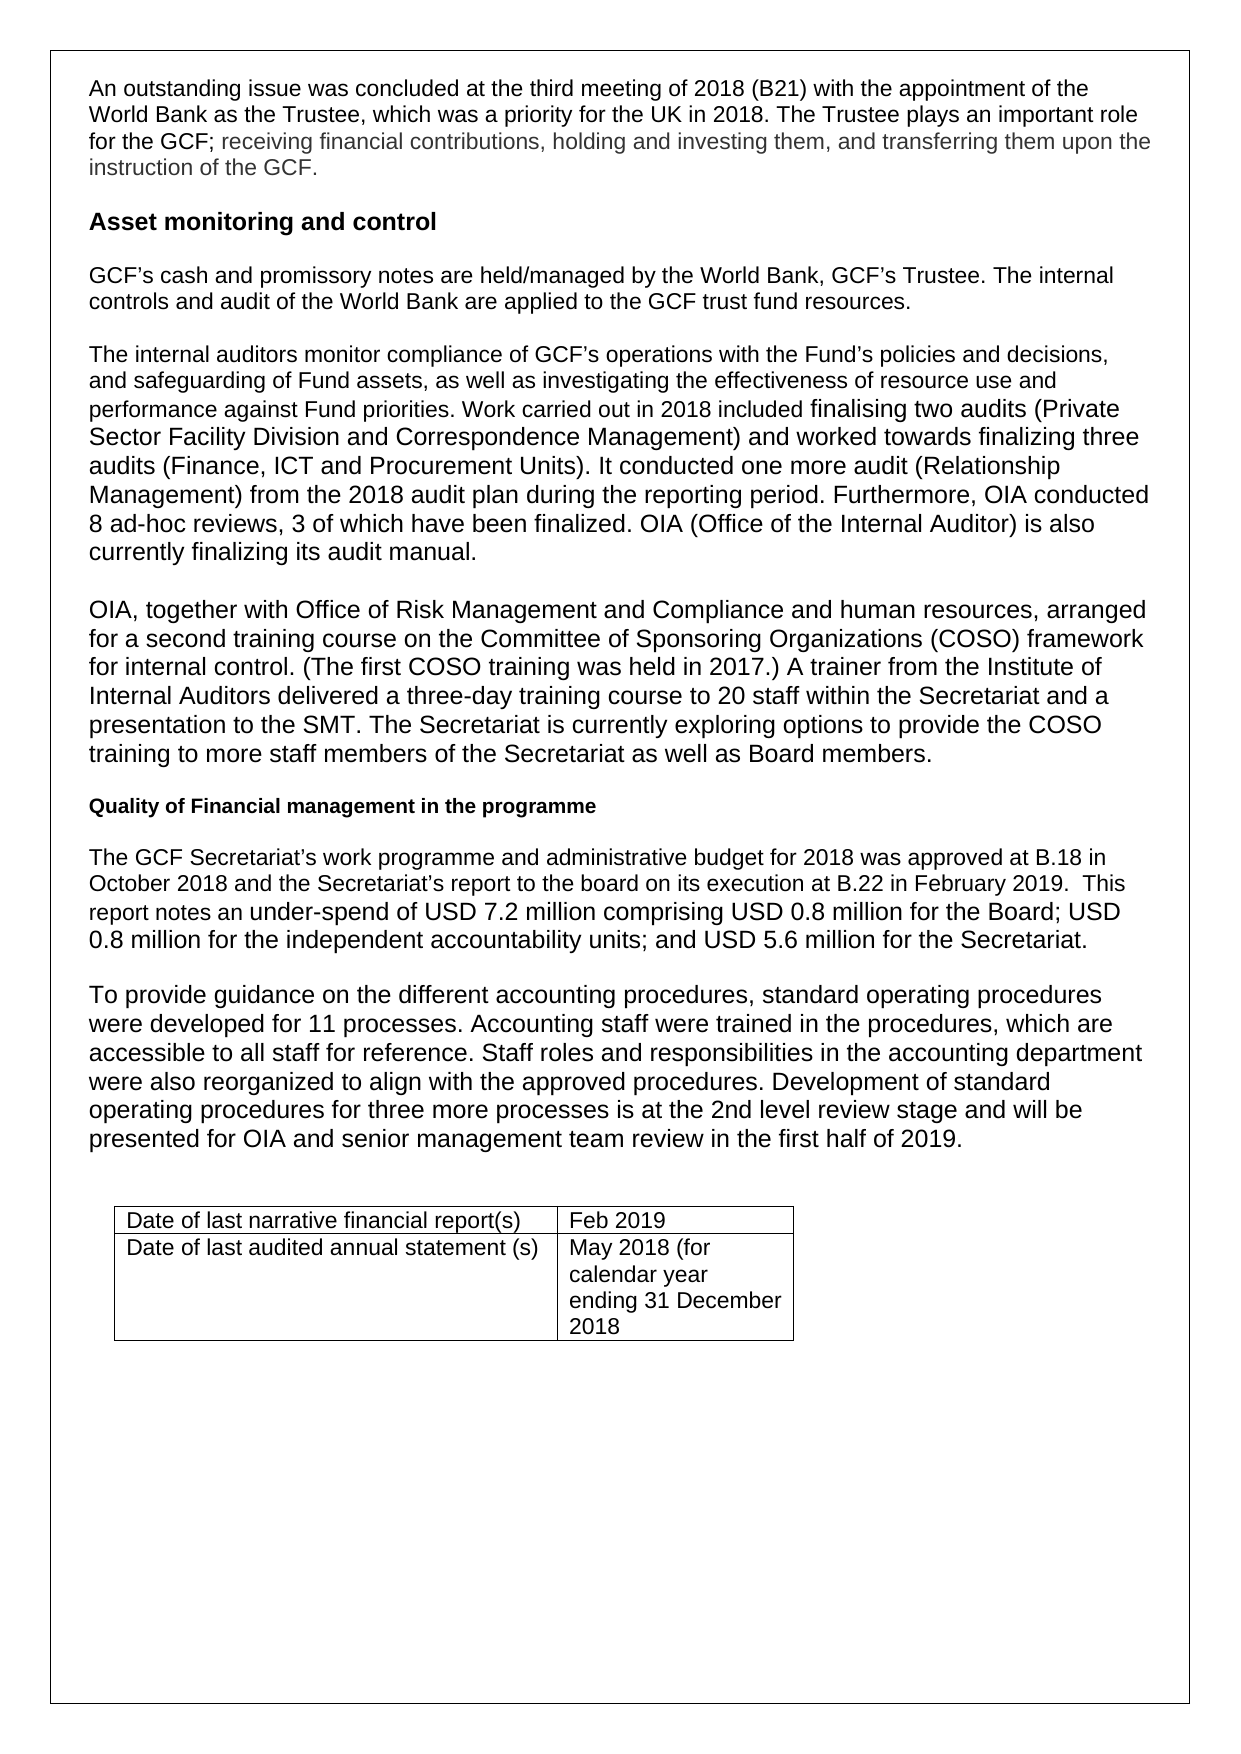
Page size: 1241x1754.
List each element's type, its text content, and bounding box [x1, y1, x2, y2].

text The GCF Secretariat’s work programme and administrative budget for 2018 was approved at B.18 in October 2018 and the Secretariat’s report to the board on its execution at B.22 in February 2019. This report notes an under-spend of USD 7.2 million comprising USD 0.8 million for the Board; USD 0.8 million for the independent accountability units; and USD 5.6 million for the Secretariat. [89, 844, 1152, 954]
text An outstanding issue was concluded at the third meeting of 2018 (B21) with the appointment of the World Bank as the Trustee, which was a priority for the UK in 2018. The Trustee plays an important role for the GCF; receiving financial contributions, holding and investing them, and transferring them upon the instruction of the GCF. [89, 75, 1152, 180]
table_cell Date of last audited annual statement (s) [115, 1234, 557, 1339]
text OIA, together with Office of Risk Management and Compliance and human resources, arranged for a second training course on the Committee of Sponsoring Organizations (COSO) framework for internal control. (The first COSO training was held in 2017.) A trainer from the Institute of Internal Auditors delivered a three-day training course to 20 staff within the Secretariat and a presentation to the SMT. The Secretariat is currently exploring options to provide the COSO training to more staff members of the Secretariat as well as Board members. [89, 595, 1152, 767]
text GCF’s cash and promissory notes are held/managed by the World Bank, GCF’s Trustee. The internal controls and audit of the World Bank are applied to the GCF trust fund resources. [89, 262, 1152, 314]
table_cell May 2018 (for calendar year ending 31 December 2018 [558, 1234, 793, 1339]
table_header Date of last narrative financial report(s) [115, 1207, 557, 1233]
text The internal auditors monitor compliance of GCF’s operations with the Fund’s policies and decisions, and safeguarding of Fund assets, as well as investigating the effectiveness of resource use and performance against Fund priorities. Work carried out in 2018 included finalising two audits (Private Sector Facility Division and Correspondence Management) and worked towards finalizing three audits (Finance, ICT and Procurement Units). It conducted one more audit (Relationship Management) from the 2018 audit plan during the reporting period. Furthermore, OIA conducted 8 ad-hoc reviews, 3 of which have been finalized. OIA (Office of the Internal Auditor) is also currently finalizing its audit manual. [89, 341, 1152, 566]
table_header Feb 2019 [558, 1207, 793, 1233]
text Asset monitoring and control [89, 207, 1152, 235]
text Quality of Financial management in the programme [89, 794, 1152, 818]
text To provide guidance on the different accounting procedures, standard operating procedures were developed for 11 processes. Accounting staff were trained in the procedures, which are accessible to all staff for reference. Staff roles and responsibilities in the accounting department were also reorganized to align with the approved procedures. Development of standard operating procedures for three more processes is at the 2nd level review stage and will be presented for OIA and senior management team review in the first half of 2019. [89, 981, 1152, 1153]
